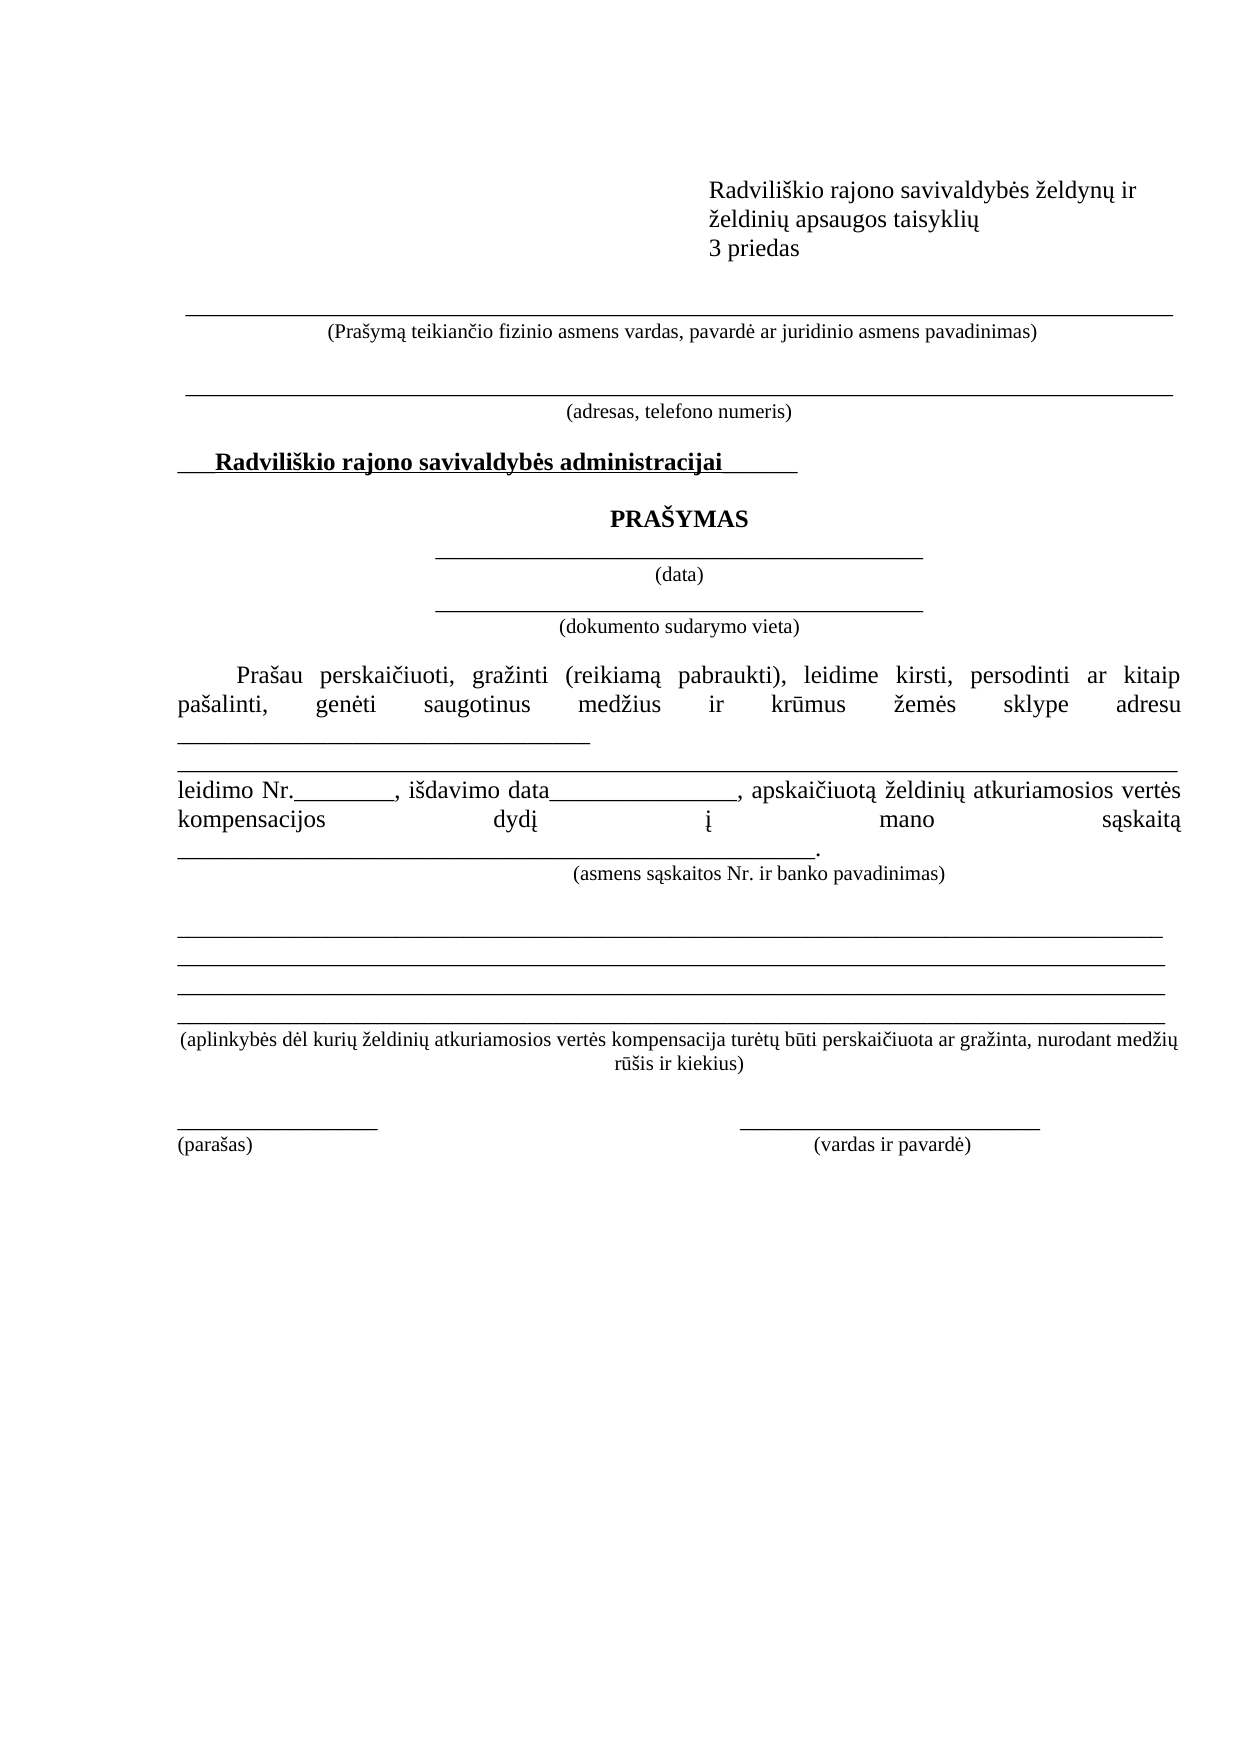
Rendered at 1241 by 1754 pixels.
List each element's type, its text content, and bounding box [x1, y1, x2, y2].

text (parašas) (vardas ir pavardė) [177, 1132, 1181, 1156]
text (adresas, telefono numeris) [177, 398, 1181, 423]
text ________________ ________________________ [177, 1104, 1181, 1132]
text _______________________________________________________________________________ [177, 969, 1181, 998]
text ________________________________________________________________________________ leidimo Nr.________, išdavimo data_______________, apskaičiuotą želdinių atkuriamosios vertės kompensacijos dydį į mano sąskaitą ___________________________________________________. [177, 746, 1181, 861]
text (data) [177, 562, 1181, 586]
text (Prašymą teikiančio fizinio asmens vardas, pavardė ar juridinio asmens pavadinimas) [177, 319, 1181, 343]
text (aplinkybės dėl kurių želdinių atkuriamosios vertės kompensacija turėtų būti perskaičiuota ar gražinta, nurodant medžių rūšis ir kiekius) [177, 1027, 1181, 1075]
text (dokumento sudarymo vieta) [177, 614, 1181, 638]
text Prašau perskaičiuoti, gražinti (reikiamą pabraukti), leidime kirsti, persodinti ar kitaip pašalinti, genėti saugotinus medžius ir krūmus žemės sklype adresu _________________________________ [177, 660, 1181, 746]
text ______________________________________________________________________________________ [177, 914, 1181, 941]
text _______________________________________ [177, 586, 1181, 614]
text _______________________________________________________________________________ [177, 370, 1181, 398]
text ___Radviliškio rajono savivaldybės administracijai______ [177, 447, 1181, 475]
text Radviliškio rajono savivaldybės želdynų ir [177, 176, 1181, 204]
text _______________________________________ [177, 533, 1181, 562]
text _______________________________________________________________________________ [177, 291, 1181, 319]
text (asmens sąskaitos Nr. ir banko pavadinimas) [177, 861, 1181, 885]
text 3 priedas [177, 233, 1181, 262]
text _______________________________________________________________________________ [177, 941, 1181, 969]
text _______________________________________________________________________________ [177, 998, 1181, 1027]
text PRAŠYMAS [177, 504, 1181, 533]
text želdinių apsaugos taisyklių [177, 204, 1181, 233]
